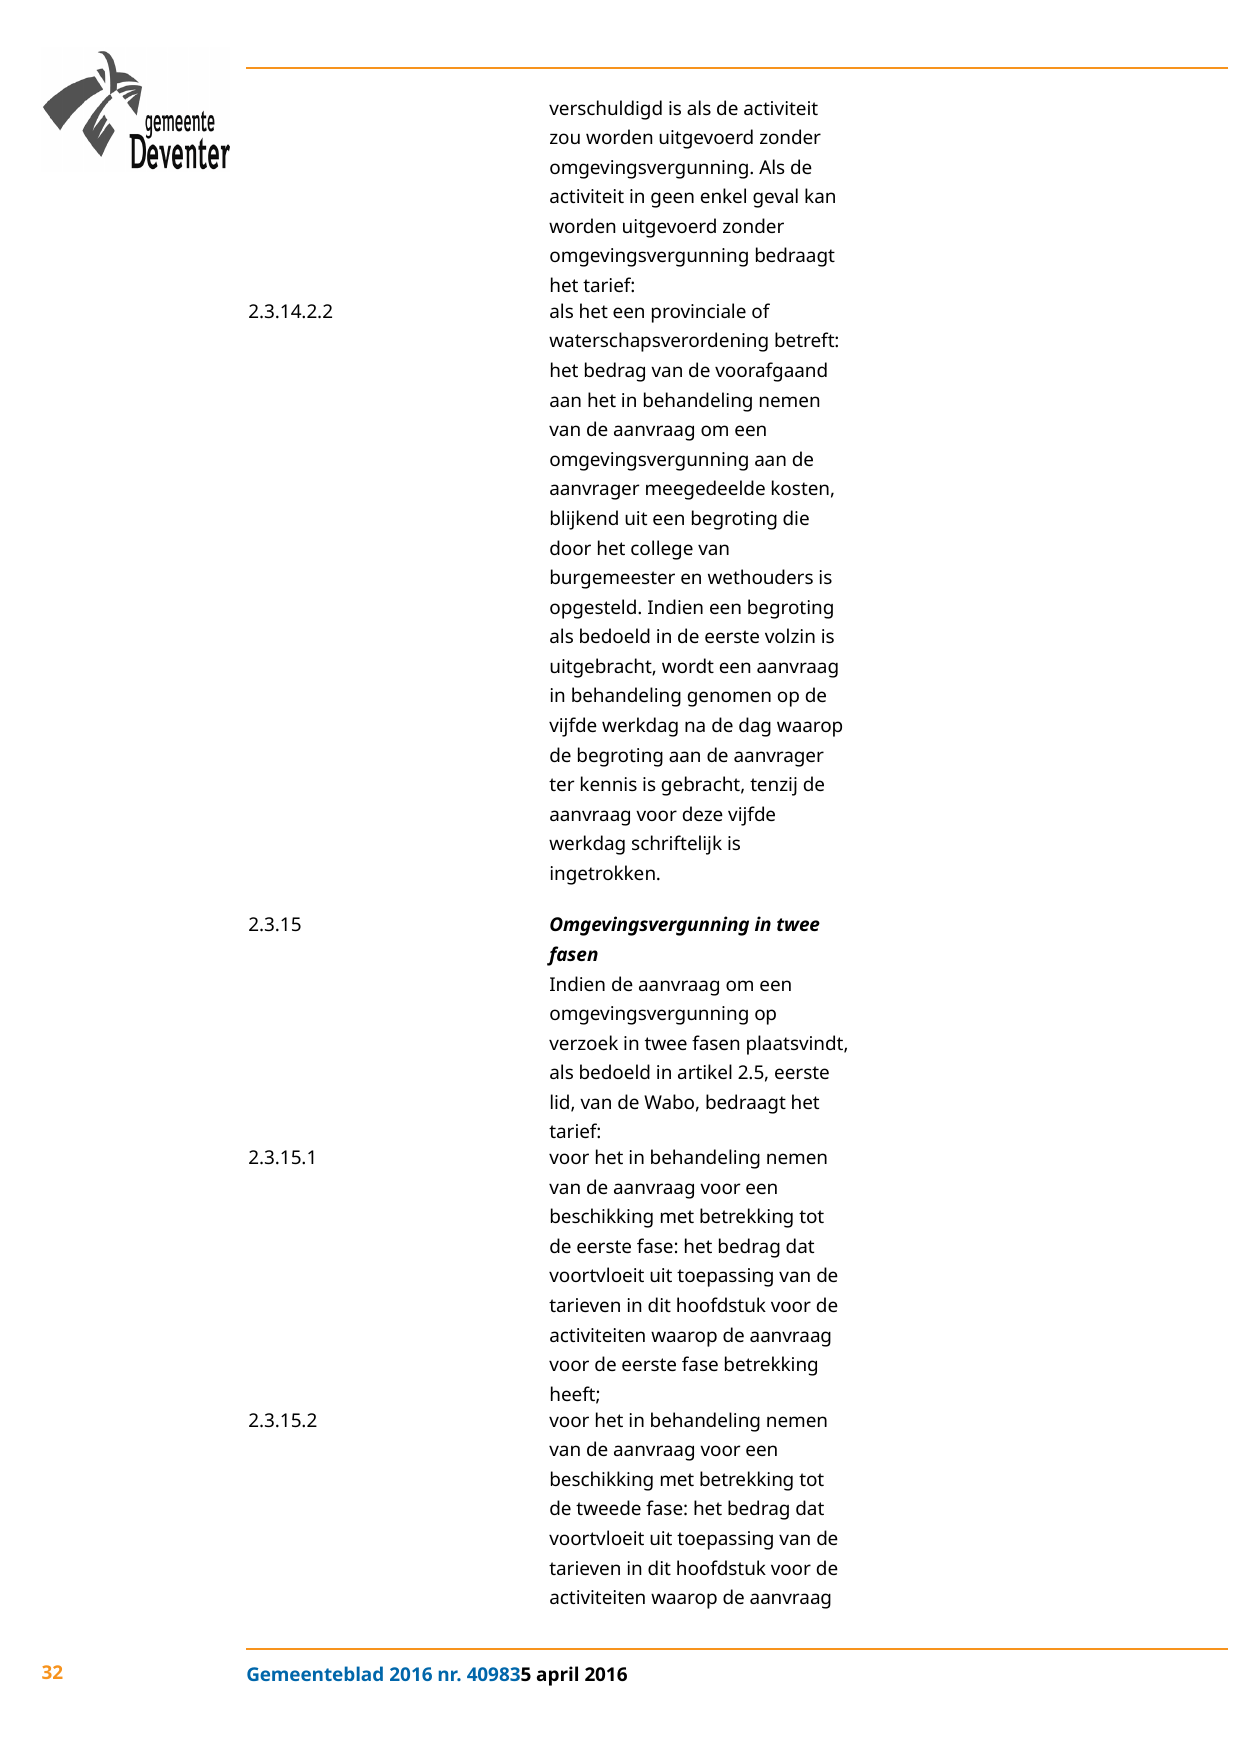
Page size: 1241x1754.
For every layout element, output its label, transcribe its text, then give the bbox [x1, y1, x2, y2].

table_cell voor het in behandeling nemen van de aanvraag voor een beschikking met betrekking tot de tweede fase: het bedrag dat voortvloeit uit toepassing van de tarieven in dit hoofdstuk voor de activiteiten waarop de aanvraag [549, 1407, 850, 1610]
table_cell [248, 95, 549, 298]
table_cell 2.3.15.2 [248, 1407, 549, 1610]
table_cell [549, 886, 850, 912]
table_cell 2.3.15.1 [248, 1144, 549, 1407]
table_cell [850, 1144, 1152, 1407]
table_cell als het een provinciale of waterschapsverordening betreft: het bedrag van de voorafgaand aan het in behandeling nemen van de aanvraag om een omgevingsvergunning aan de aanvrager meegedeelde kosten, blijkend uit een begroting die door het college van burgemeester en wethouders is opgesteld. Indien een begroting als bedoeld in de eerste volzin is uitgebracht, wordt een aanvraag in behandeling genomen op de vijfde werkdag na de dag waarop de begroting aan de aanvrager ter kennis is gebracht, tenzij de aanvraag voor deze vijfde werkdag schriftelijk is ingetrokken. [549, 298, 850, 886]
table_cell [248, 886, 549, 912]
table_cell [850, 95, 1152, 298]
table_cell [850, 1407, 1152, 1610]
table_cell 2.3.15 [248, 912, 549, 1144]
table_cell 2.3.14.2.2 [248, 298, 549, 886]
picture [41, 47, 231, 172]
table_cell [850, 886, 1152, 912]
table_cell [850, 912, 1152, 1144]
table_cell verschuldigd is als de activiteit zou worden uitgevoerd zonder omgevingsvergunning. Als de activiteit in geen enkel geval kan worden uitgevoerd zonder omgevingsvergunning bedraagt het tarief: [549, 95, 850, 298]
table_cell [850, 298, 1152, 886]
table_cell voor het in behandeling nemen van de aanvraag voor een beschikking met betrekking tot de eerste fase: het bedrag dat voortvloeit uit toepassing van de tarieven in dit hoofdstuk voor de activiteiten waarop de aanvraag voor de eerste fase betrekking heeft; [549, 1144, 850, 1407]
table_cell Omgevingsvergunning in twee fasen Indien de aanvraag om een omgevingsvergunning op verzoek in twee fasen plaatsvindt, als bedoeld in artikel 2.5, eerste lid, van de Wabo, bedraagt het tarief: [549, 912, 850, 1144]
